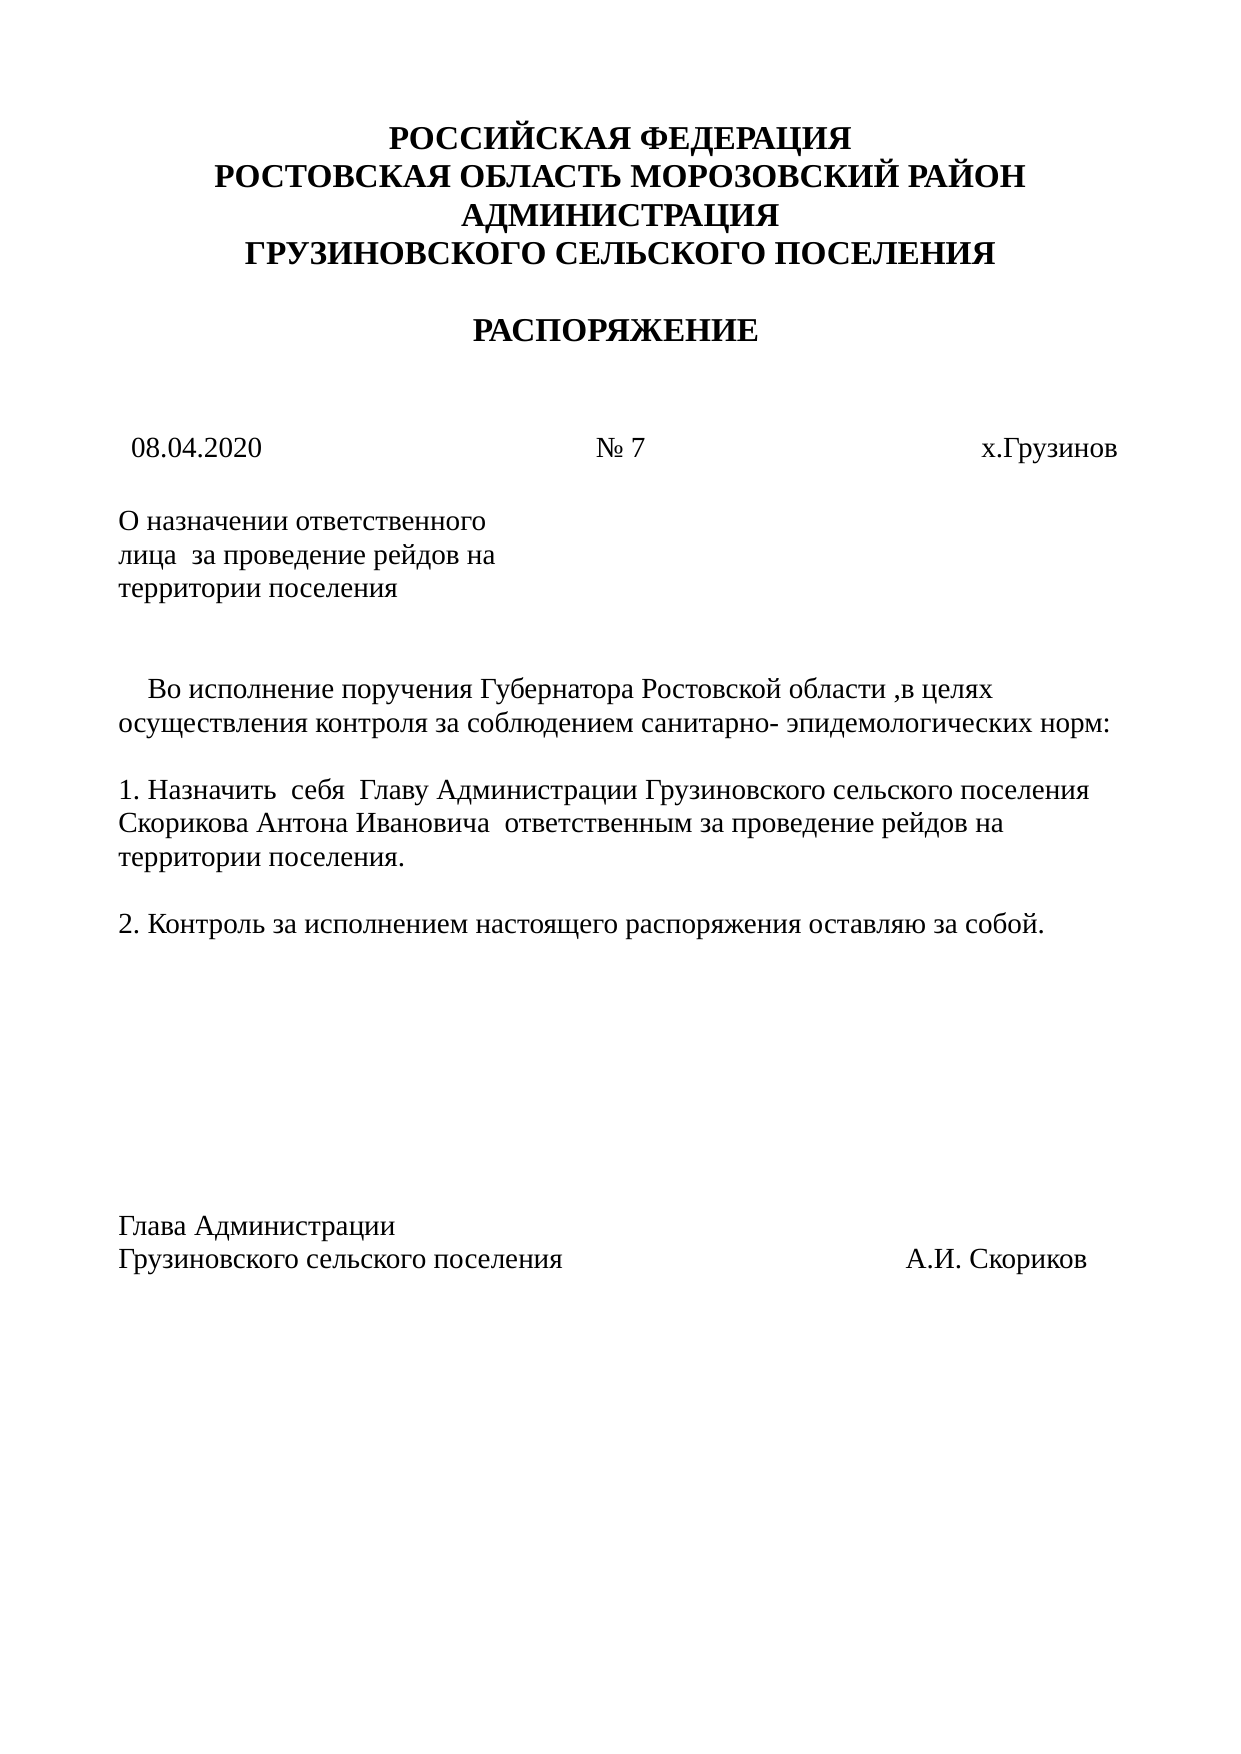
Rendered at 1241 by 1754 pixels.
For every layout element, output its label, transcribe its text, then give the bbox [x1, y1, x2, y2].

text Во исполнение поручения Губернатора Ростовской области ,в целях осуществления контроля за соблюдением санитарно- эпидемологических норм: [118, 671, 1122, 738]
text 2. Контроль за исполнением настоящего распоряжения оставляю за собой. [118, 906, 1122, 939]
text Глава Администрации [118, 1208, 1122, 1241]
text РОСТОВСКАЯ ОБЛАСТЬ МОРОЗОВСКИЙ РАЙОН [118, 156, 1122, 195]
table_header х.Грузинов [788, 426, 1123, 470]
text 1. Назначить себя Главу Администрации Грузиновского сельского поселения Скорикова Антона Ивановича ответственным за проведение рейдов на территории поселения. [118, 772, 1122, 872]
text РАСПОРЯЖЕНИЕ [118, 310, 1122, 348]
table_header № 7 [454, 426, 787, 470]
text лица за проведение рейдов на [118, 537, 1122, 571]
text территории поселения [118, 571, 1122, 604]
text АДМИНИСТРАЦИЯ [118, 195, 1122, 233]
text ГРУЗИНОВСКОГО СЕЛЬСКОГО ПОСЕЛЕНИЯ [118, 233, 1122, 271]
text О назначении ответственного [118, 503, 1122, 537]
table_header 08.04.2020 [126, 426, 453, 470]
text Грузиновского сельского поселения А.И. Скориков [118, 1241, 1122, 1275]
text РОССИЙСКАЯ ФЕДЕРАЦИЯ [118, 118, 1122, 156]
